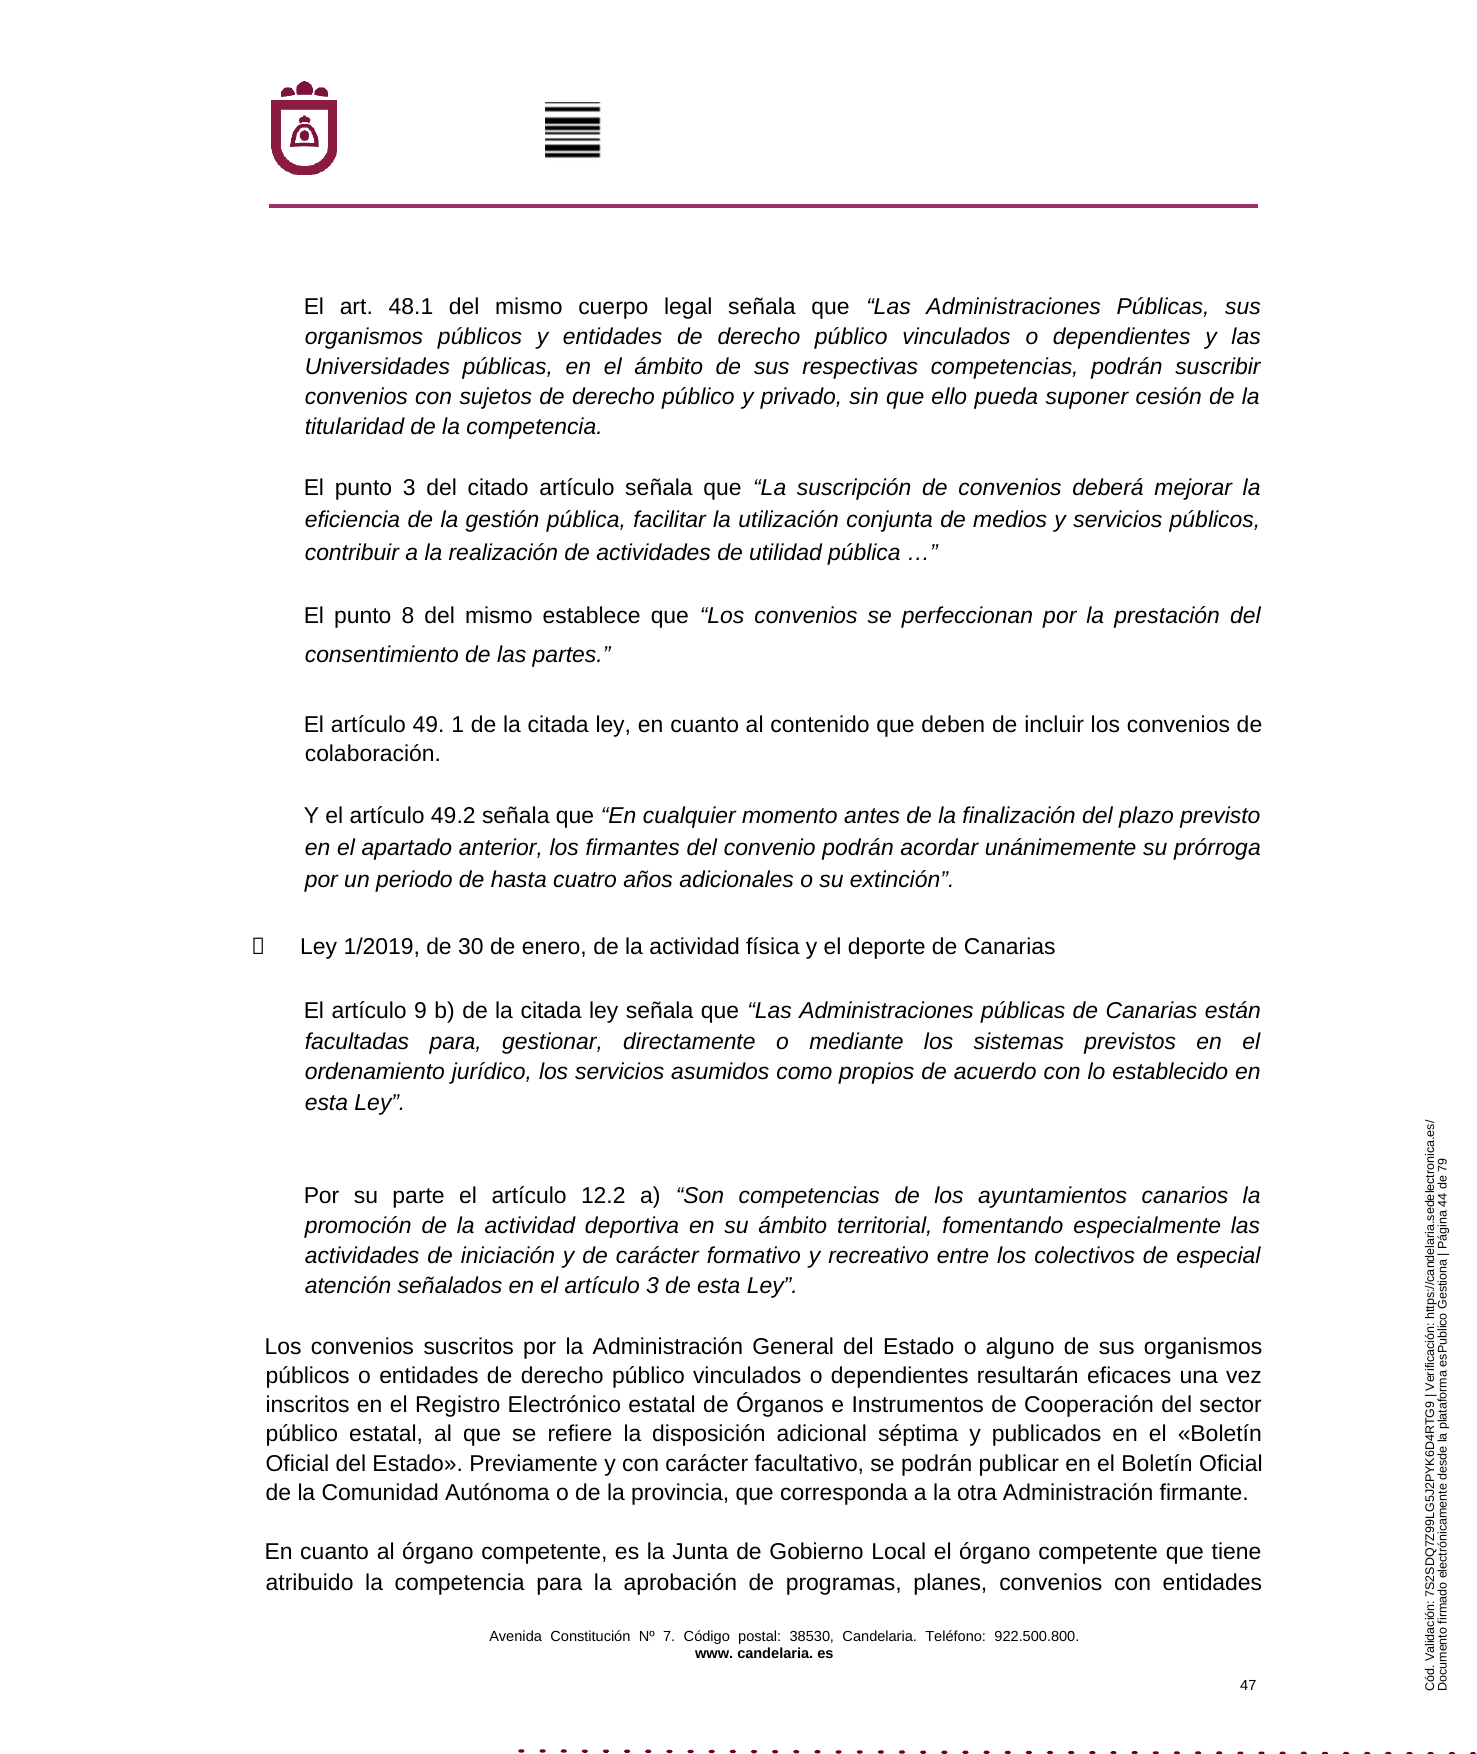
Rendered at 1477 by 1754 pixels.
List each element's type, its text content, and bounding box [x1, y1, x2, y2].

text El punto 3 del citado artículo señala que “La suscripción de convenios deberá mejorar la eficiencia de la gestión pública, facilitar la utilización conjunta de medios y servicios públicos, contribuir a la realización de actividades de utilidad pública …” [303, 474, 1263, 565]
text El artículo 49. 1 de la citada ley, en cuanto al contenido que deben de incluir los convenios de colaboración. [303, 711, 1263, 766]
text En cuanto al órgano competente, es la Junta de Gobierno Local el órgano competente que tiene atribuido la competencia para la aprobación de programas, planes, convenios con entidades [264, 1538, 1263, 1595]
text Por su parte el artículo 12.2 a) “Son competencias de los ayuntamientos canarios la promoción de la actividad deportiva en su ámbito territorial, fomentando especialmente las actividades de iniciación y de carácter formativo y recreativo entre los colectivos de especial atención señalados en el artículo 3 de esta Ley”. [303, 1182, 1263, 1299]
text  Ley 1/2019, de 30 de enero, de la actividad física y el deporte de Canarias [251, 930, 1268, 961]
text El artículo 9 b) de la citada ley señala que “Las Administraciones públicas de Canarias están facultadas para, gestionar, directamente o mediante los sistemas previstos en el ordenamiento jurídico, los servicios asumidos como propios de acuerdo con lo establecido en esta Ley”. [303, 997, 1263, 1115]
text El art. 48.1 del mismo cuerpo legal señala que “Las Administraciones Públicas, sus organismos públicos y entidades de derecho público vinculados o dependientes y las Universidades públicas, en el ámbito de sus respectivas competencias, podrán suscribir convenios con sujetos de derecho público y privado, sin que ello pueda suponer cesión de la titularidad de la competencia. [303, 293, 1263, 439]
text El punto 8 del mismo establece que “Los convenios se perfeccionan por la prestación del consentimiento de las partes.” [303, 602, 1263, 667]
text Los convenios suscritos por la Administración General del Estado o alguno de sus organismos públicos o entidades de derecho público vinculados o dependientes resultarán eficaces una vez inscritos en el Registro Electrónico estatal de Órganos e Instrumentos de Cooperación del sector público estatal, al que se refiere la disposición adicional séptima y publicados en el «Boletín Oficial del Estado». Previamente y con carácter facultativo, se podrán publicar en el Boletín Oficial de la Comunidad Autónoma o de la provincia, que corresponda a la otra Administración firmante. [264, 1333, 1263, 1505]
text Y el artículo 49.2 señala que “En cualquier momento antes de la finalización del plazo previsto en el apartado anterior, los firmantes del convenio podrán acordar unánimemente su prórroga por un periodo de hasta cuatro años adicionales o su extinción”. [303, 802, 1263, 892]
